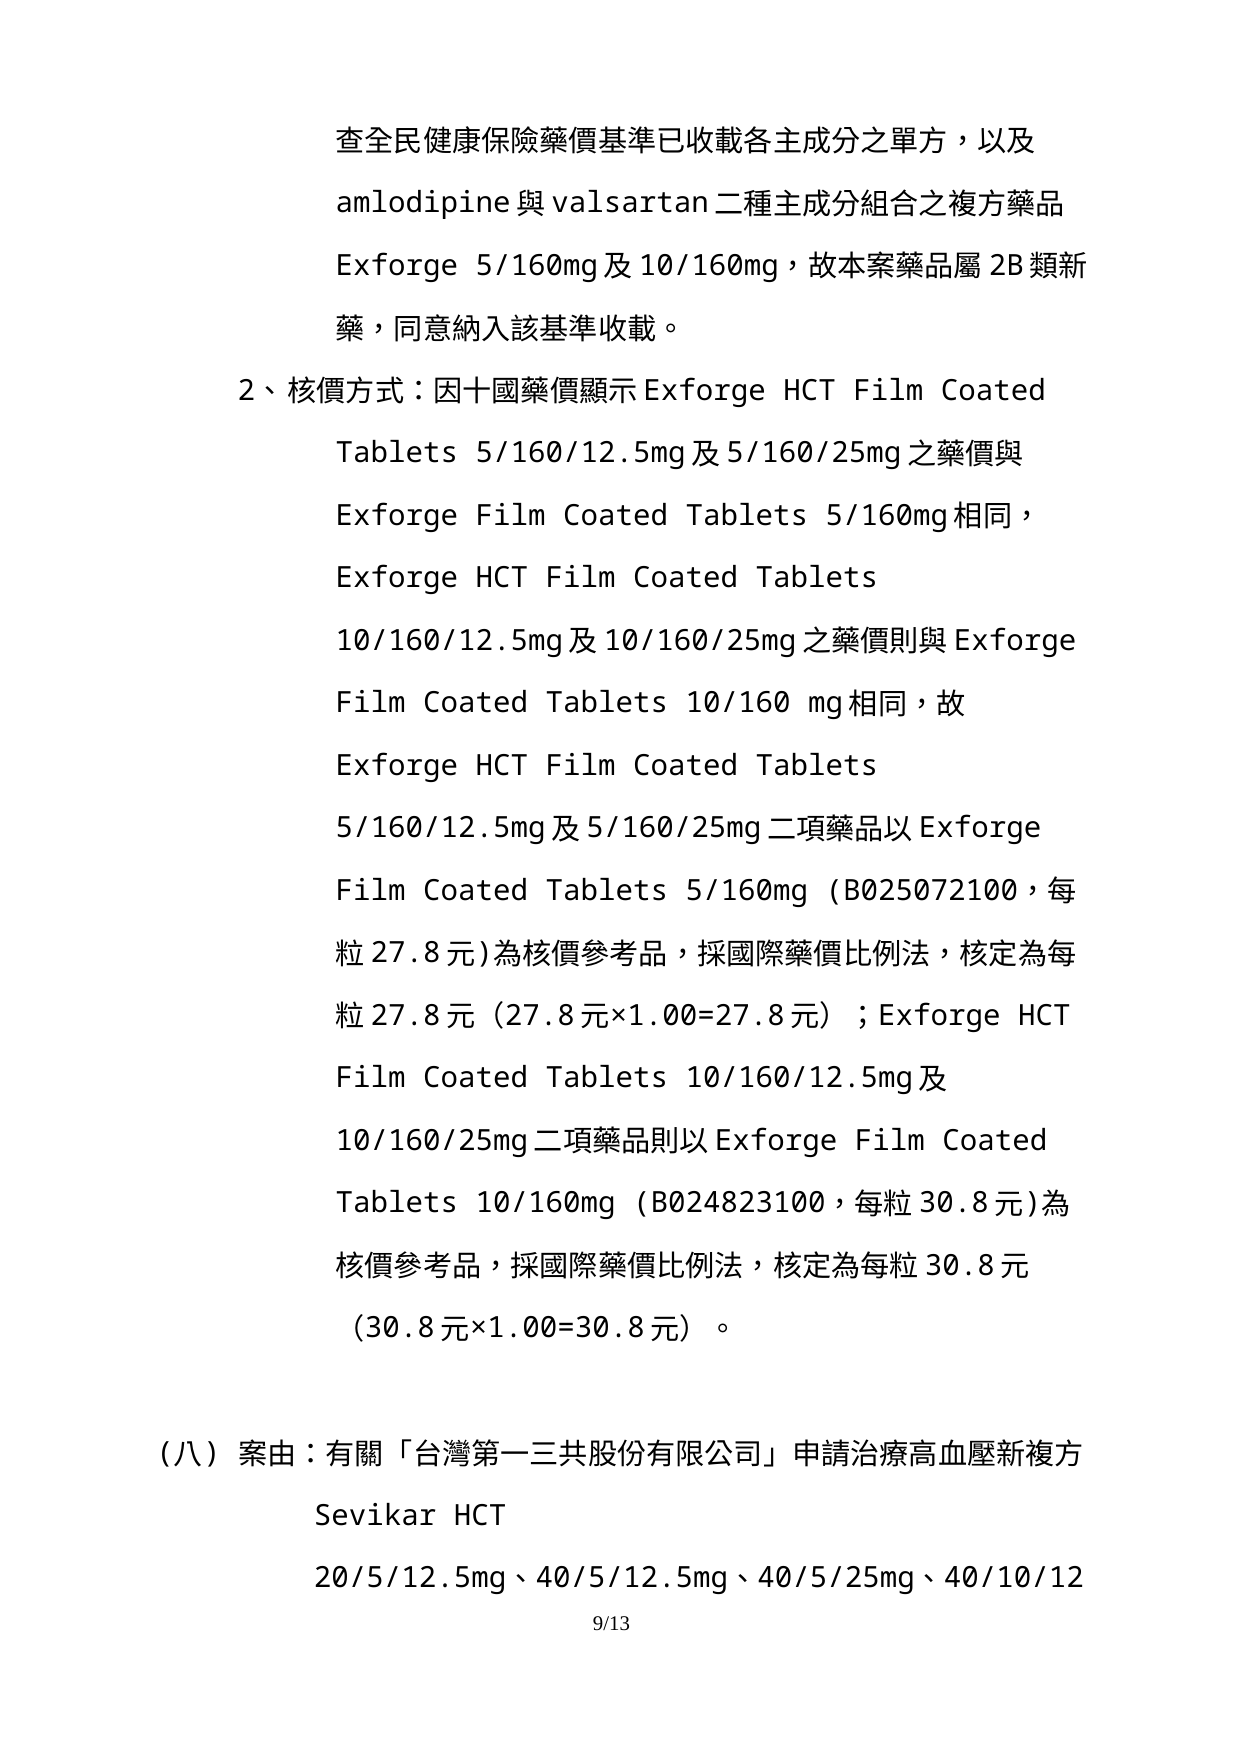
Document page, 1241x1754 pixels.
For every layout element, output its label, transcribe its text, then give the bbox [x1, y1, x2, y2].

list 核價方式：因十國藥價顯示Exforge HCT Film Coated Tablets 5/160/12.5mg及5/160/25mg之藥價與Exforge Film Coated Tablets 5/160mg相同，Exforge HCT Film Coated Tablets 10/160/12.5mg及10/160/25mg之藥價則與Exforge Film Coated Tablets 10/160 mg相同，故Exforge HCT Film Coated Tablets 5/160/12.5mg及5/160/25mg二項藥品以Exforge Film Coated Tablets 5/160mg (B025072100，每粒27.8元)為核價參考品，採國際藥價比例法，核定為每粒27.8元（27.8元×1.00=27.8元）；Exforge HCT Film Coated Tablets 10/160/12.5mg及10/160/25mg二項藥品則以Exforge Film Coated Tablets 10/160mg (B024823100，每粒30.8元)為核價參考品，採國際藥價比例法，核定為每粒30.8元（30.8元×1.00=30.8元）。 [237, 347, 1092, 1347]
text (八) 案由：有關「台灣第一三共股份有限公司」申請治療高血壓新複方Sevikar HCT 20/5/12.5mg、40/5/12.5mg、40/5/25mg、40/10/12 [156, 1410, 1092, 1597]
list 查全民健康保險藥價基準已收載各主成分之單方，以及amlodipine與valsartan二種主成分組合之複方藥品Exforge 5/160mg及10/160mg，故本案藥品屬2B類新藥，同意納入該基準收載。 [237, 97, 1092, 347]
